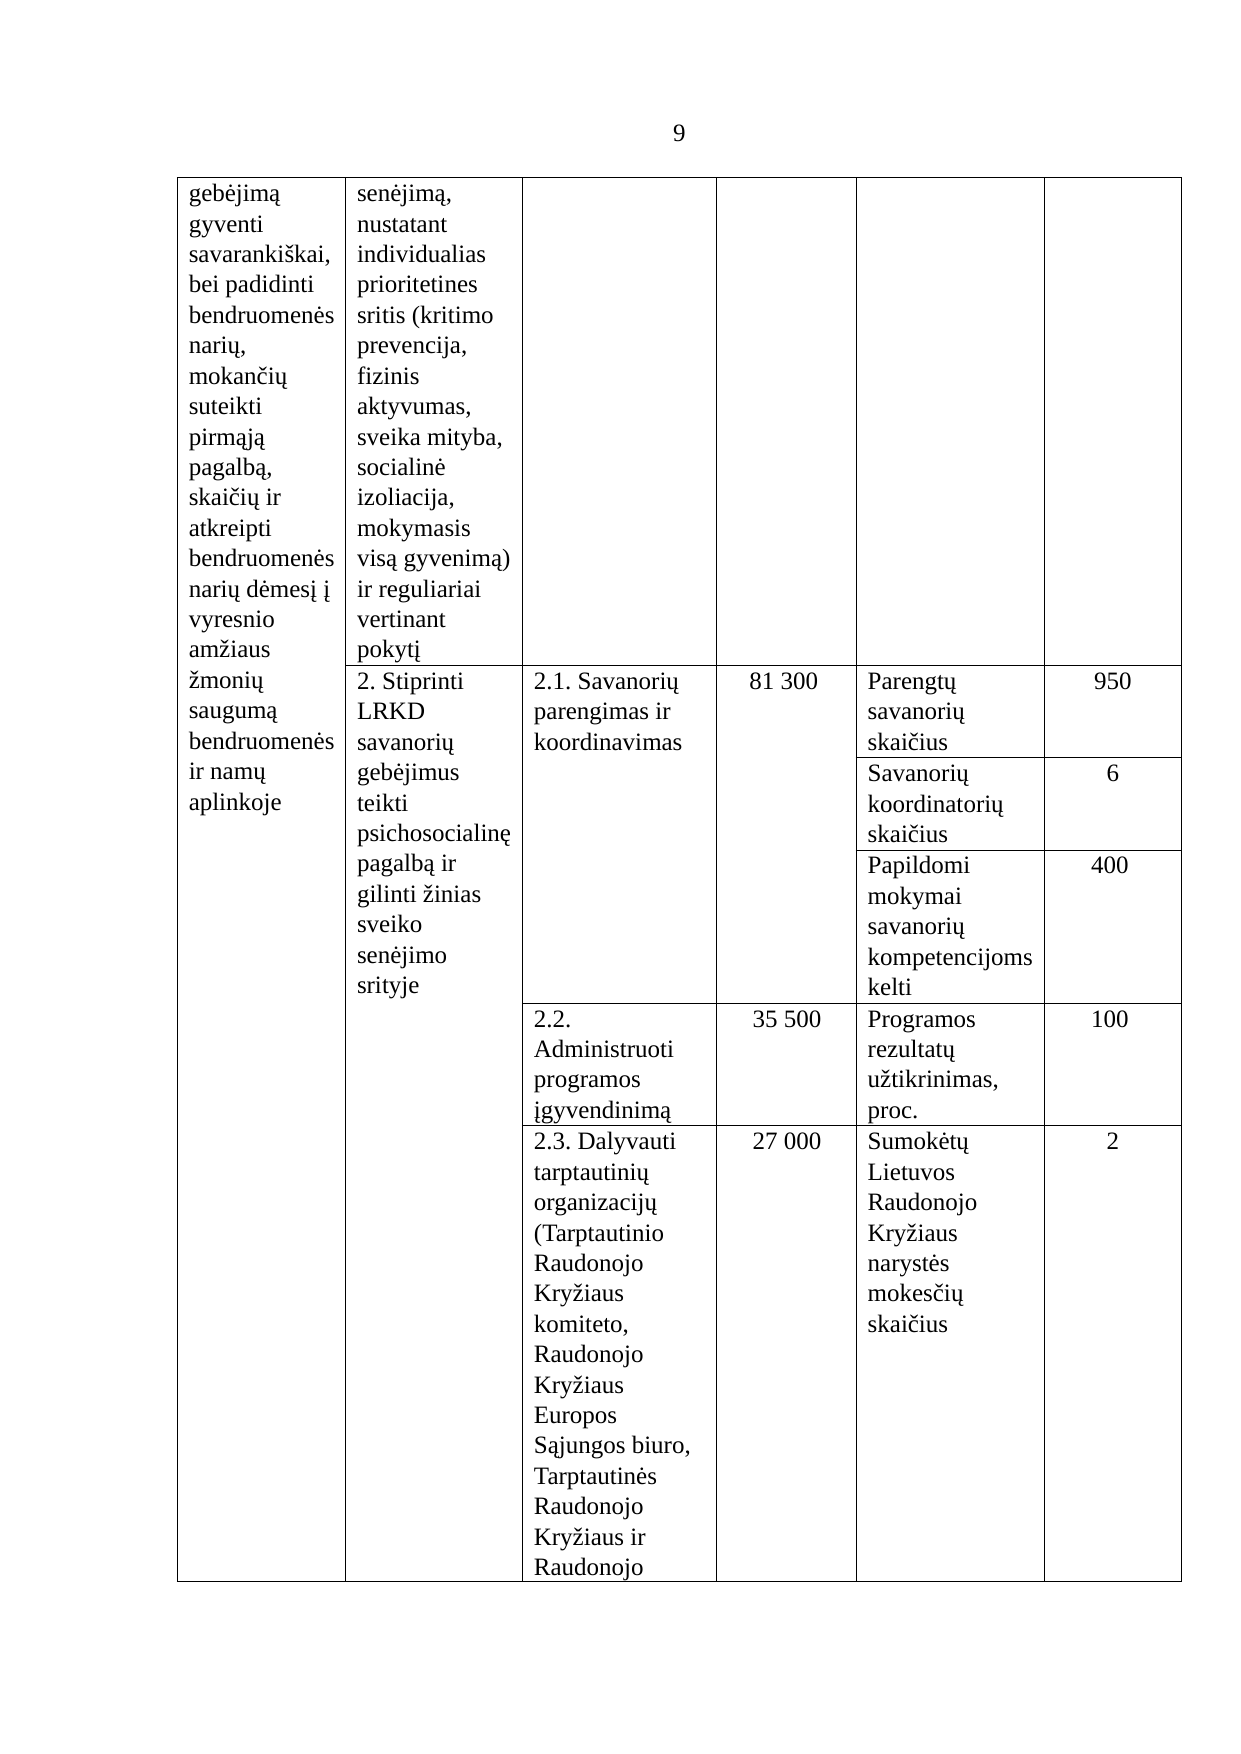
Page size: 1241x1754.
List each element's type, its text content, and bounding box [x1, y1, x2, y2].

table_cell 6 [1045, 758, 1181, 849]
table_cell Sumokėtų Lietuvos Raudonojo Kryžiaus narystės mokesčių skaičius [857, 1126, 1044, 1581]
table_cell 2. Stiprinti LRKD savanorių gebėjimus teikti psichosocialinę pagalbą ir gilinti žinias sveiko senėjimo srityje [346, 666, 522, 1581]
table_cell 2 [1045, 1126, 1181, 1581]
table_cell [857, 178, 1044, 665]
table_cell Savanorių koordinatorių skaičius [857, 758, 1044, 849]
table_cell senėjimą, nustatant individualias prioritetines sritis (kritimo prevencija, fizinis aktyvumas, sveika mityba, socialinė izoliacija, mokymasis visą gyvenimą) ir reguliariai vertinant pokytį [346, 178, 522, 665]
table_cell [523, 178, 716, 665]
table_cell 400 [1045, 851, 1181, 1003]
table_cell 27 000 [717, 1126, 856, 1581]
table_cell Papildomi mokymai savanorių kompetencijoms kelti [857, 851, 1044, 1003]
table_cell 2.1. Savanorių parengimas ir koordinavimas [523, 666, 716, 1003]
table_cell 950 [1045, 666, 1181, 757]
table_cell 81 300 [717, 666, 856, 1003]
table_cell Programos rezultatų užtikrinimas, proc. [857, 1004, 1044, 1125]
table_cell Parengtų savanorių skaičius [857, 666, 1044, 757]
table_cell [1045, 178, 1181, 665]
table_cell 100 [1045, 1004, 1181, 1125]
table_cell [717, 178, 856, 665]
table_cell 35 500 [717, 1004, 856, 1125]
table_cell gebėjimą gyventi savarankiškai, bei padidinti bendruomenės narių, mokančių suteikti pirmąją pagalbą, skaičių ir atkreipti bendruomenės narių dėmesį į vyresnio amžiaus žmonių saugumą bendruomenės ir namų aplinkoje [178, 178, 345, 1581]
table_cell 2.3. Dalyvauti tarptautinių organizacijų (Tarptautinio Raudonojo Kryžiaus komiteto, Raudonojo Kryžiaus Europos Sąjungos biuro, Tarptautinės Raudonojo Kryžiaus ir Raudonojo [523, 1126, 716, 1581]
table_cell 2.2. Administruoti programos įgyvendinimą [523, 1004, 716, 1125]
